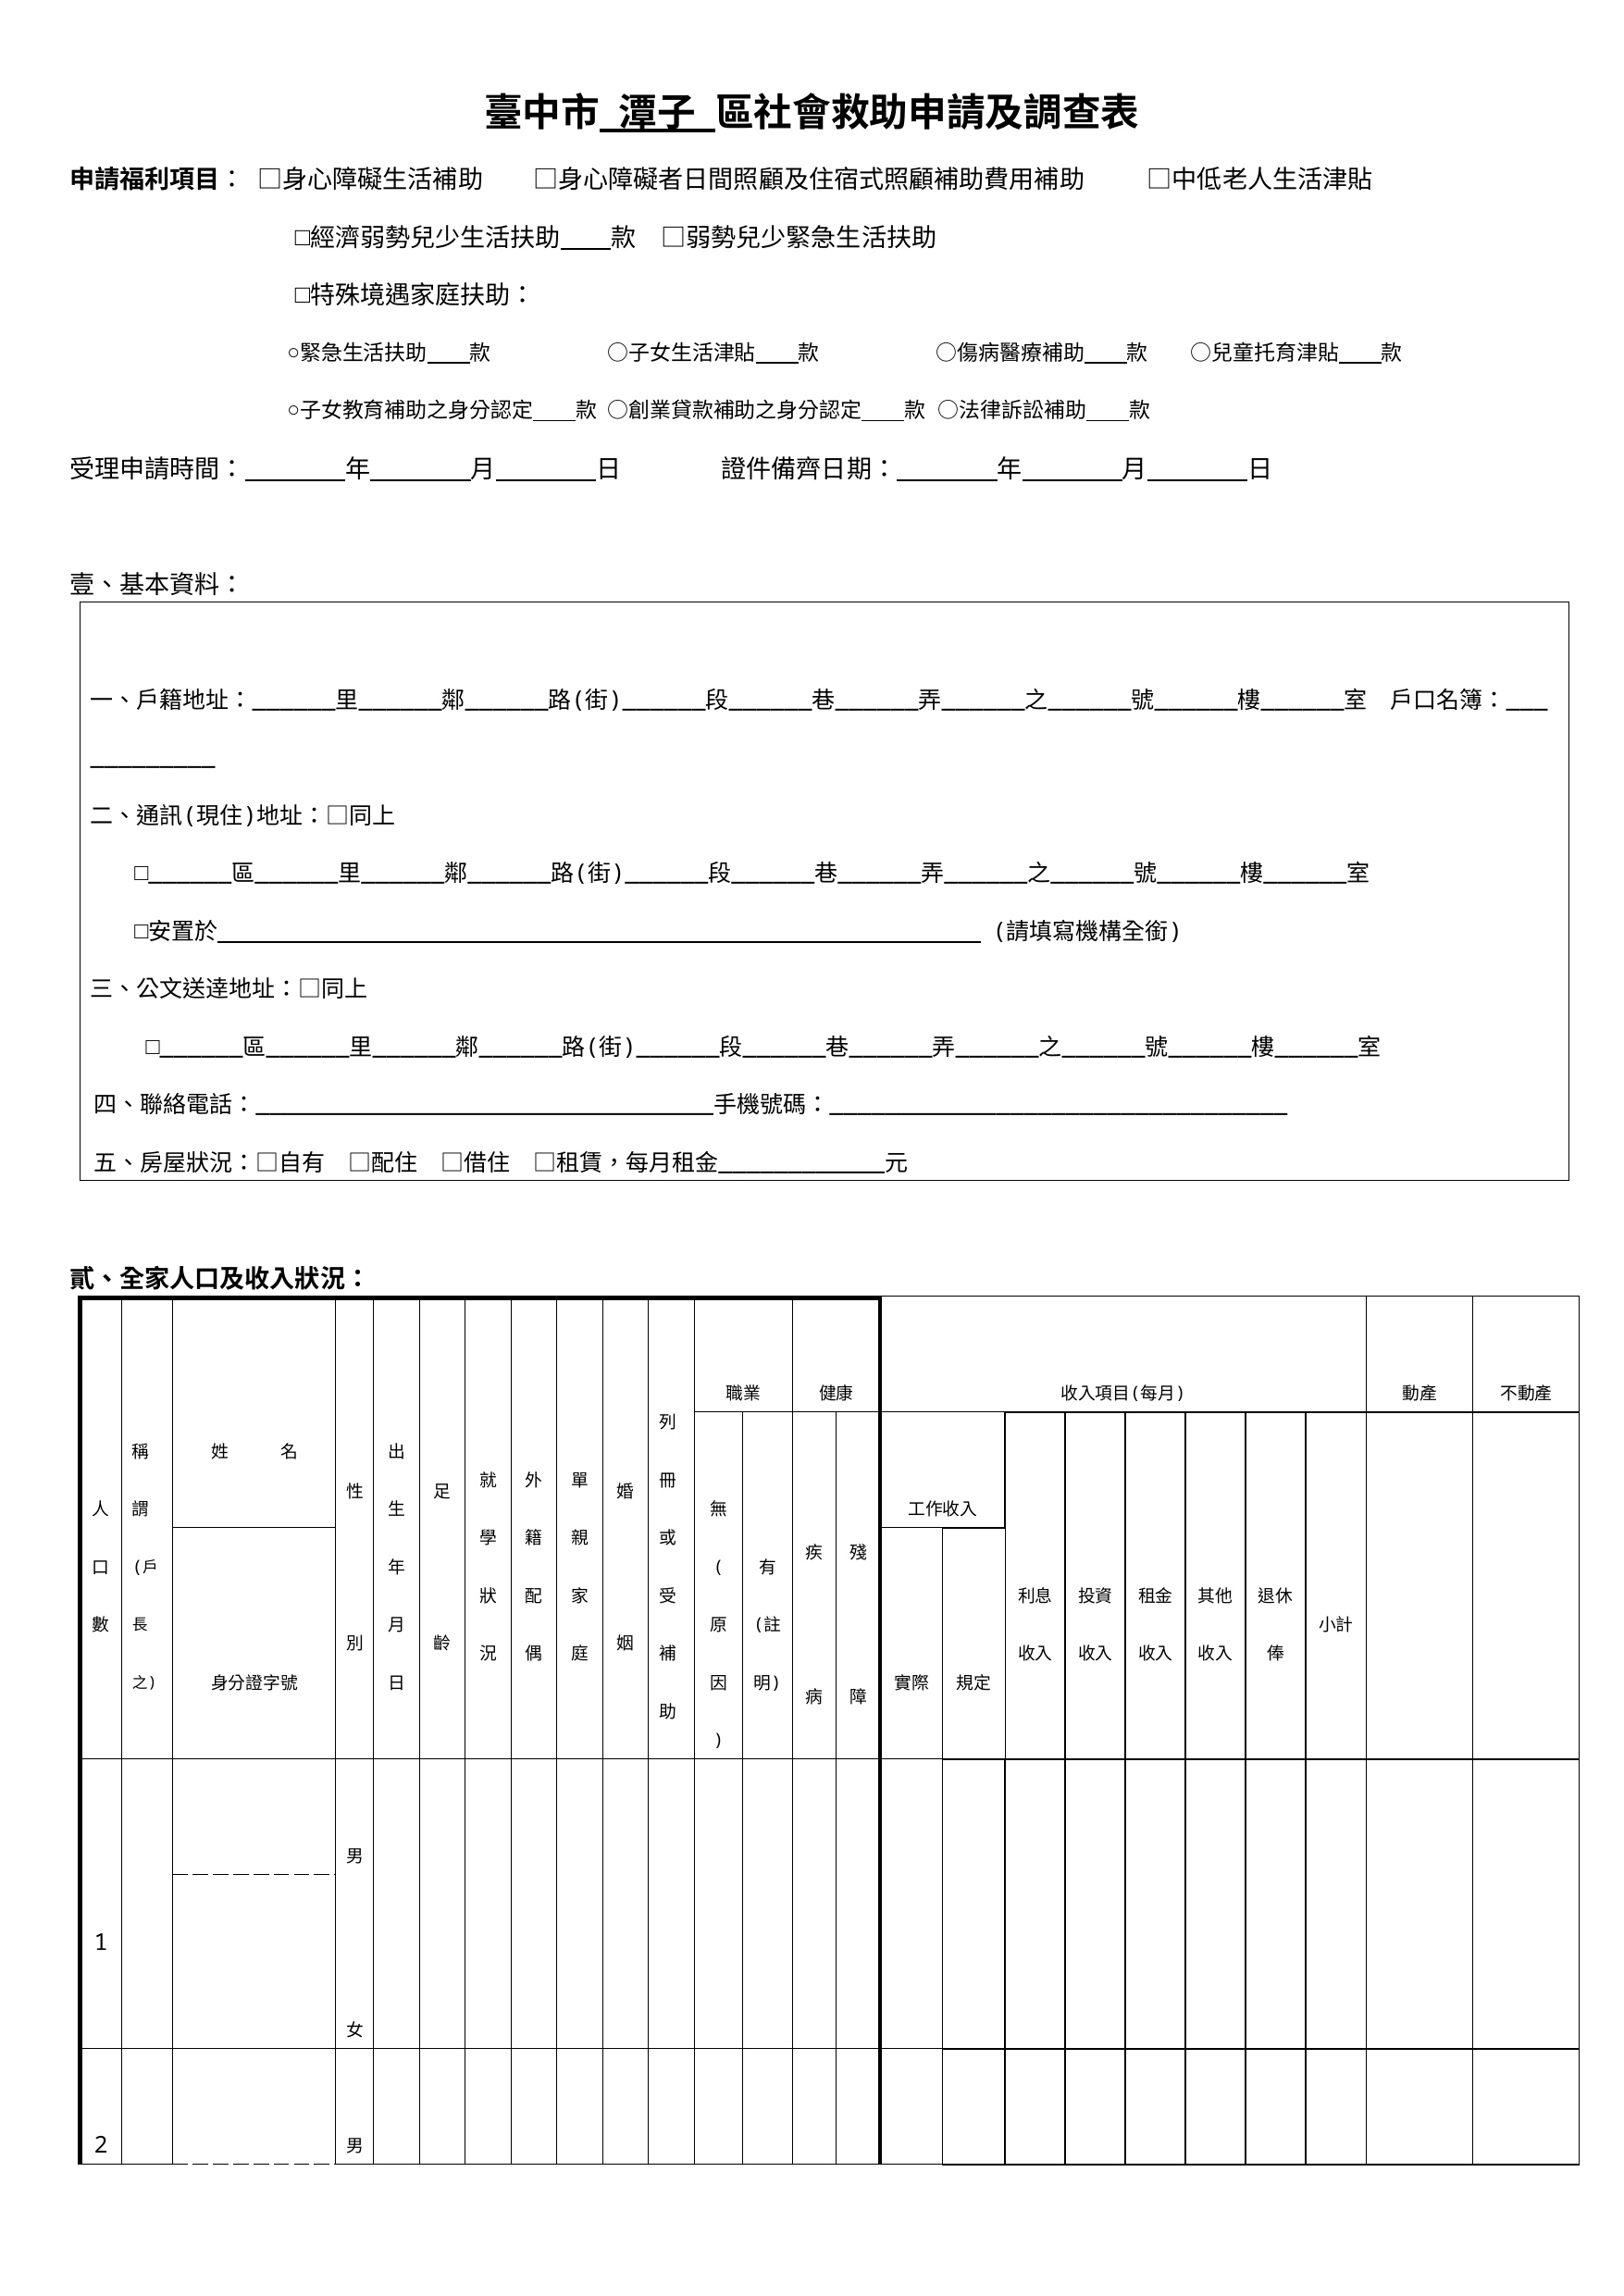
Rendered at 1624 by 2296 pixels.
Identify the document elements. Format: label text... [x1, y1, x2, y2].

table_cell 退休俸 [1246, 1413, 1305, 1758]
table_cell [173, 1759, 335, 1874]
table_cell [649, 2049, 694, 2164]
table_cell [1367, 2050, 1472, 2164]
table_header 單親家庭 [557, 1300, 602, 1758]
table_header 就學狀況 [465, 1300, 511, 1758]
table_cell 1 [82, 1759, 121, 2048]
table_cell [1246, 1760, 1305, 2048]
table_cell [173, 1874, 335, 2048]
table_cell 實際 [882, 1528, 942, 1758]
table_cell 2 [82, 2049, 121, 2164]
table_cell [743, 1759, 792, 2048]
table_header 動產 [1367, 1297, 1472, 1411]
table_header 健康 [793, 1300, 878, 1411]
table_header 職業 [695, 1300, 792, 1411]
table_cell [420, 1759, 465, 2048]
table_cell [465, 1759, 511, 2048]
table_cell [1307, 1760, 1366, 2048]
table_cell [1126, 1760, 1184, 2048]
table_cell 疾 病 [793, 1412, 836, 1758]
text 受理申請時間： 年 月 日 證件備齊日期： 年 月 日 [69, 428, 1554, 486]
table_cell [837, 1759, 878, 2048]
table_cell [1186, 1760, 1245, 2048]
table_cell [1367, 1413, 1472, 1758]
table_cell 身分證字號 [173, 1528, 335, 1758]
table_cell [1066, 2050, 1124, 2164]
table_header 姓 名 [173, 1300, 335, 1527]
table_cell [1473, 1760, 1579, 2048]
table_header 列冊或受補助 [649, 1300, 694, 1758]
text 貳、全家人口及收入狀況： [69, 1238, 1554, 1296]
table_cell [557, 1759, 602, 2048]
text □特殊境遇家庭扶助： [69, 254, 1554, 313]
table_cell 男 [336, 2049, 373, 2164]
table_cell [882, 2049, 942, 2164]
table_cell 小計 [1307, 1413, 1366, 1758]
table_cell [122, 1759, 172, 2048]
table_cell [837, 2049, 878, 2164]
table_cell [173, 2049, 335, 2164]
table_cell [1066, 1760, 1124, 2048]
table_cell 規定 [943, 1529, 1005, 1758]
table_cell [512, 1759, 556, 2048]
table_cell [603, 2049, 648, 2164]
table_cell [1126, 2050, 1184, 2164]
table_cell [374, 2049, 419, 2164]
table_cell [1307, 2050, 1366, 2164]
table_cell [374, 1759, 419, 2048]
table_cell [943, 1760, 1004, 2048]
table_cell [603, 1759, 648, 2048]
text ○子女教育補助之身分認定 款 ○創業貸款補助之身分認定 款 ○法律訴訟補助 款 [219, 370, 1554, 428]
table_cell 無(原因) [695, 1412, 742, 1758]
table_cell 殘 障 [837, 1412, 878, 1758]
table_cell [557, 2049, 602, 2164]
table_cell [793, 1759, 836, 2048]
table_cell [122, 2049, 172, 2164]
table_cell [1006, 2050, 1064, 2164]
table_header 收入項目(每月) [882, 1297, 1366, 1411]
table_cell [695, 2049, 742, 2164]
table_cell 租金收入 [1126, 1413, 1184, 1758]
text 申請福利項目： □身心障礙生活補助 □身心障礙者日間照顧及住宿式照顧補助費用補助 □中低老人生活津貼 [69, 139, 1554, 197]
table_cell [1473, 1413, 1579, 1758]
table_cell [1246, 2050, 1305, 2164]
table_cell [943, 2050, 1004, 2164]
text □經濟弱勢兒少生活扶助 款 □弱勢兒少緊急生活扶助 [69, 197, 1554, 254]
table_header 性 別 [336, 1300, 373, 1758]
table_cell [649, 1759, 694, 2048]
table_cell 男 女 [336, 1759, 373, 2048]
table_cell 其他收入 [1186, 1413, 1245, 1758]
table_cell [512, 2049, 556, 2164]
table_cell [1186, 2050, 1245, 2164]
table_cell 利息收入 [1006, 1413, 1064, 1758]
text 臺中市 潭子 區社會救助申請及調查表 [69, 81, 1554, 137]
table_cell [1006, 1760, 1064, 2048]
table_header 出生年月日 [374, 1300, 419, 1758]
table_header 不動產 [1473, 1297, 1579, 1411]
table_header 稱謂(戶長之) [122, 1300, 172, 1758]
table_cell [465, 2049, 511, 2164]
table_cell 工作收入 [882, 1412, 1004, 1527]
text 壹、基本資料： [69, 544, 1554, 602]
text ○緊急生活扶助 款 ○子女生活津貼 款 ○傷病醫療補助 款 ○兒童托育津貼 款 [219, 313, 1554, 370]
table_header 外籍配偶 [512, 1300, 556, 1758]
table_cell 有(註明) [743, 1412, 792, 1758]
table_header 一、戶籍地址：______里______鄰______路(街)______段______巷______弄______之______號______樓______室 戶口名簿：____________ 二、通訊(現住)地址：□同上 □______區______里______鄰______路(街)______段______巷______弄______之______號______樓______室 □安置於 (請填寫機構全銜) 三、公文送逹地址：□同上 □______區______里______鄰______路(街)______段______巷______弄______之______號______樓______室 四、聯絡電話：_________________________________手機號碼：_________________________________ 五、房屋狀況：□自有 □配住 □借住 □租賃，每月租金____________元 [81, 602, 1568, 1180]
table_header 足 齡 [420, 1300, 465, 1758]
table_cell [743, 2049, 792, 2164]
table_cell 投資收入 [1066, 1413, 1124, 1758]
table_cell [695, 1759, 742, 2048]
table_cell [1473, 2050, 1579, 2164]
table_cell [420, 2049, 465, 2164]
table_header 人口數 [82, 1300, 121, 1758]
table_cell [1367, 1760, 1472, 2048]
table_cell [793, 2049, 836, 2164]
table_header 婚 姻 [603, 1300, 648, 1758]
table_cell [882, 1759, 942, 2048]
